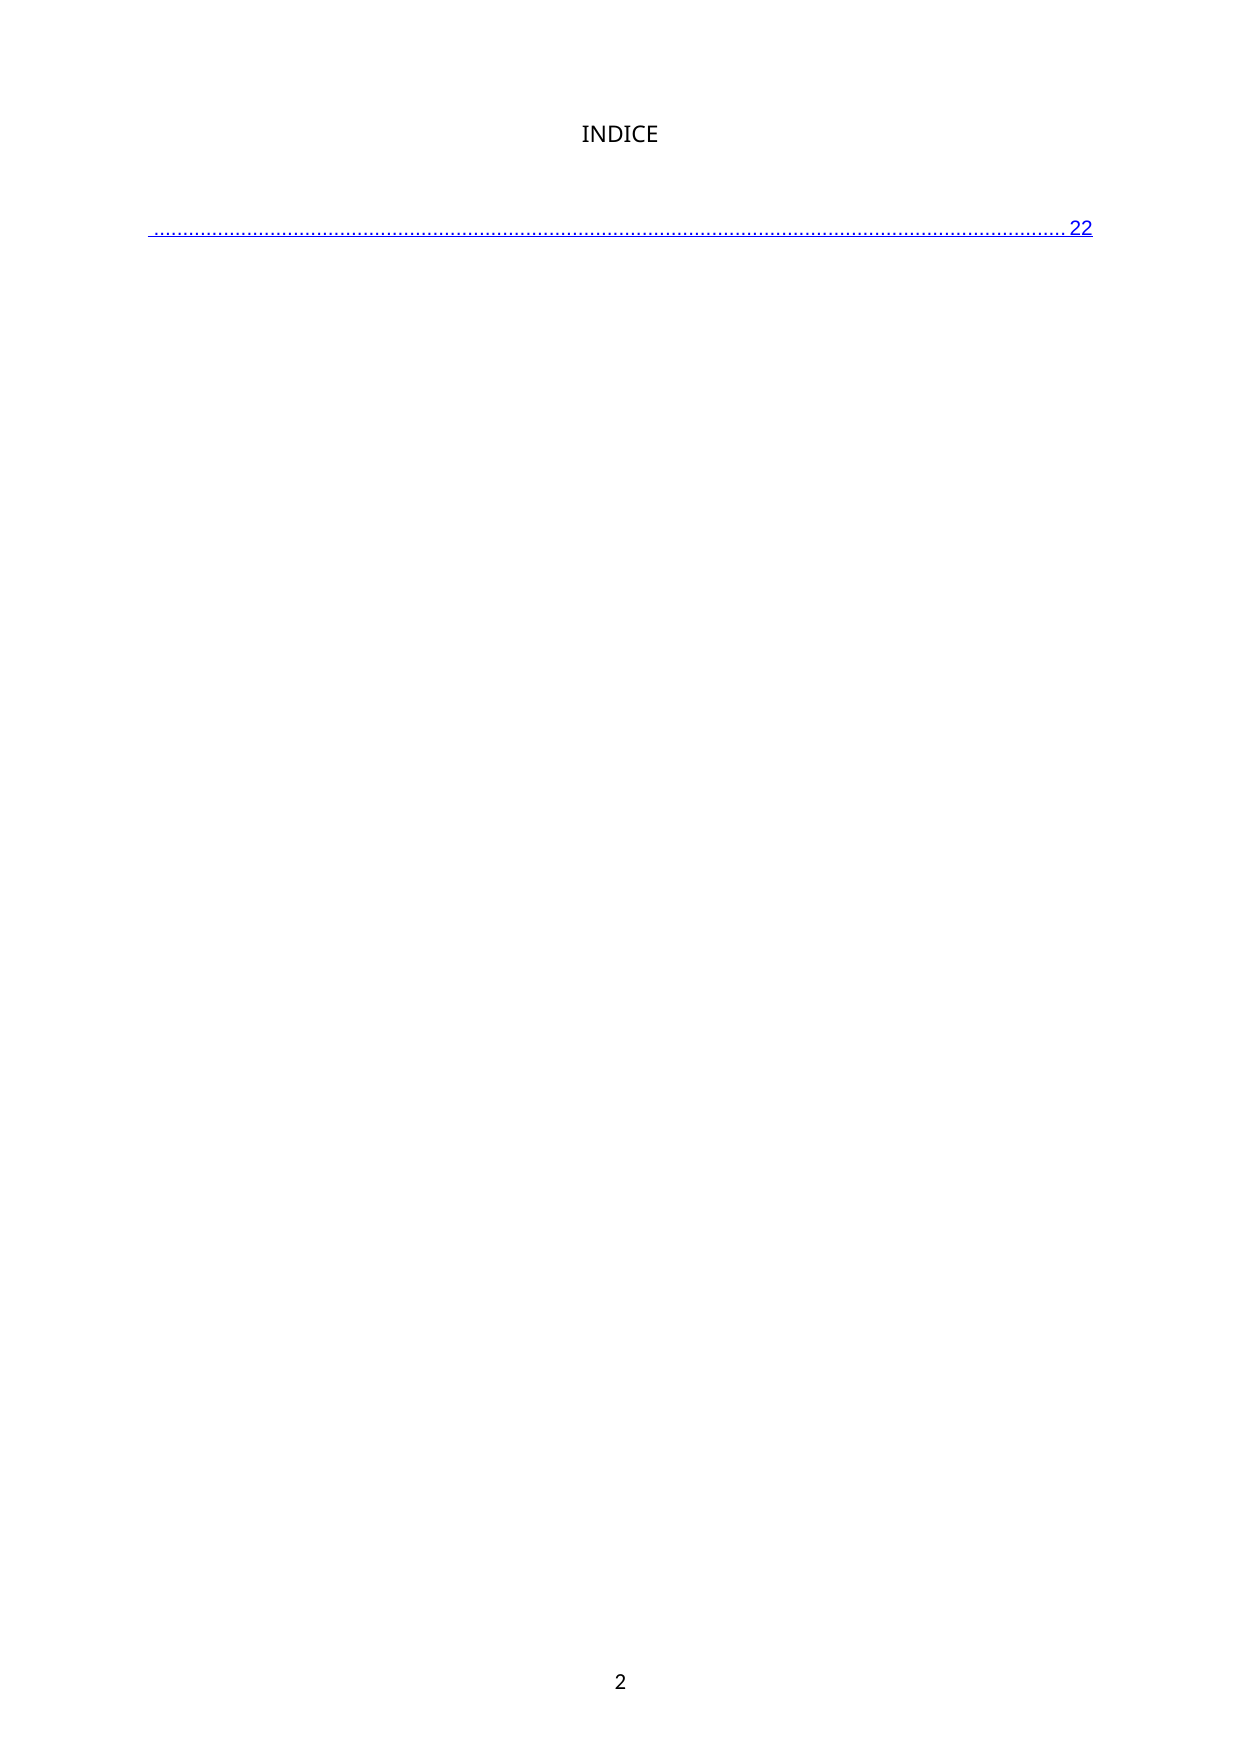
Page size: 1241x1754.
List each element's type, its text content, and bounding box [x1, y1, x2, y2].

text INDICE [148, 118, 1092, 149]
text 22 [148, 215, 1092, 236]
